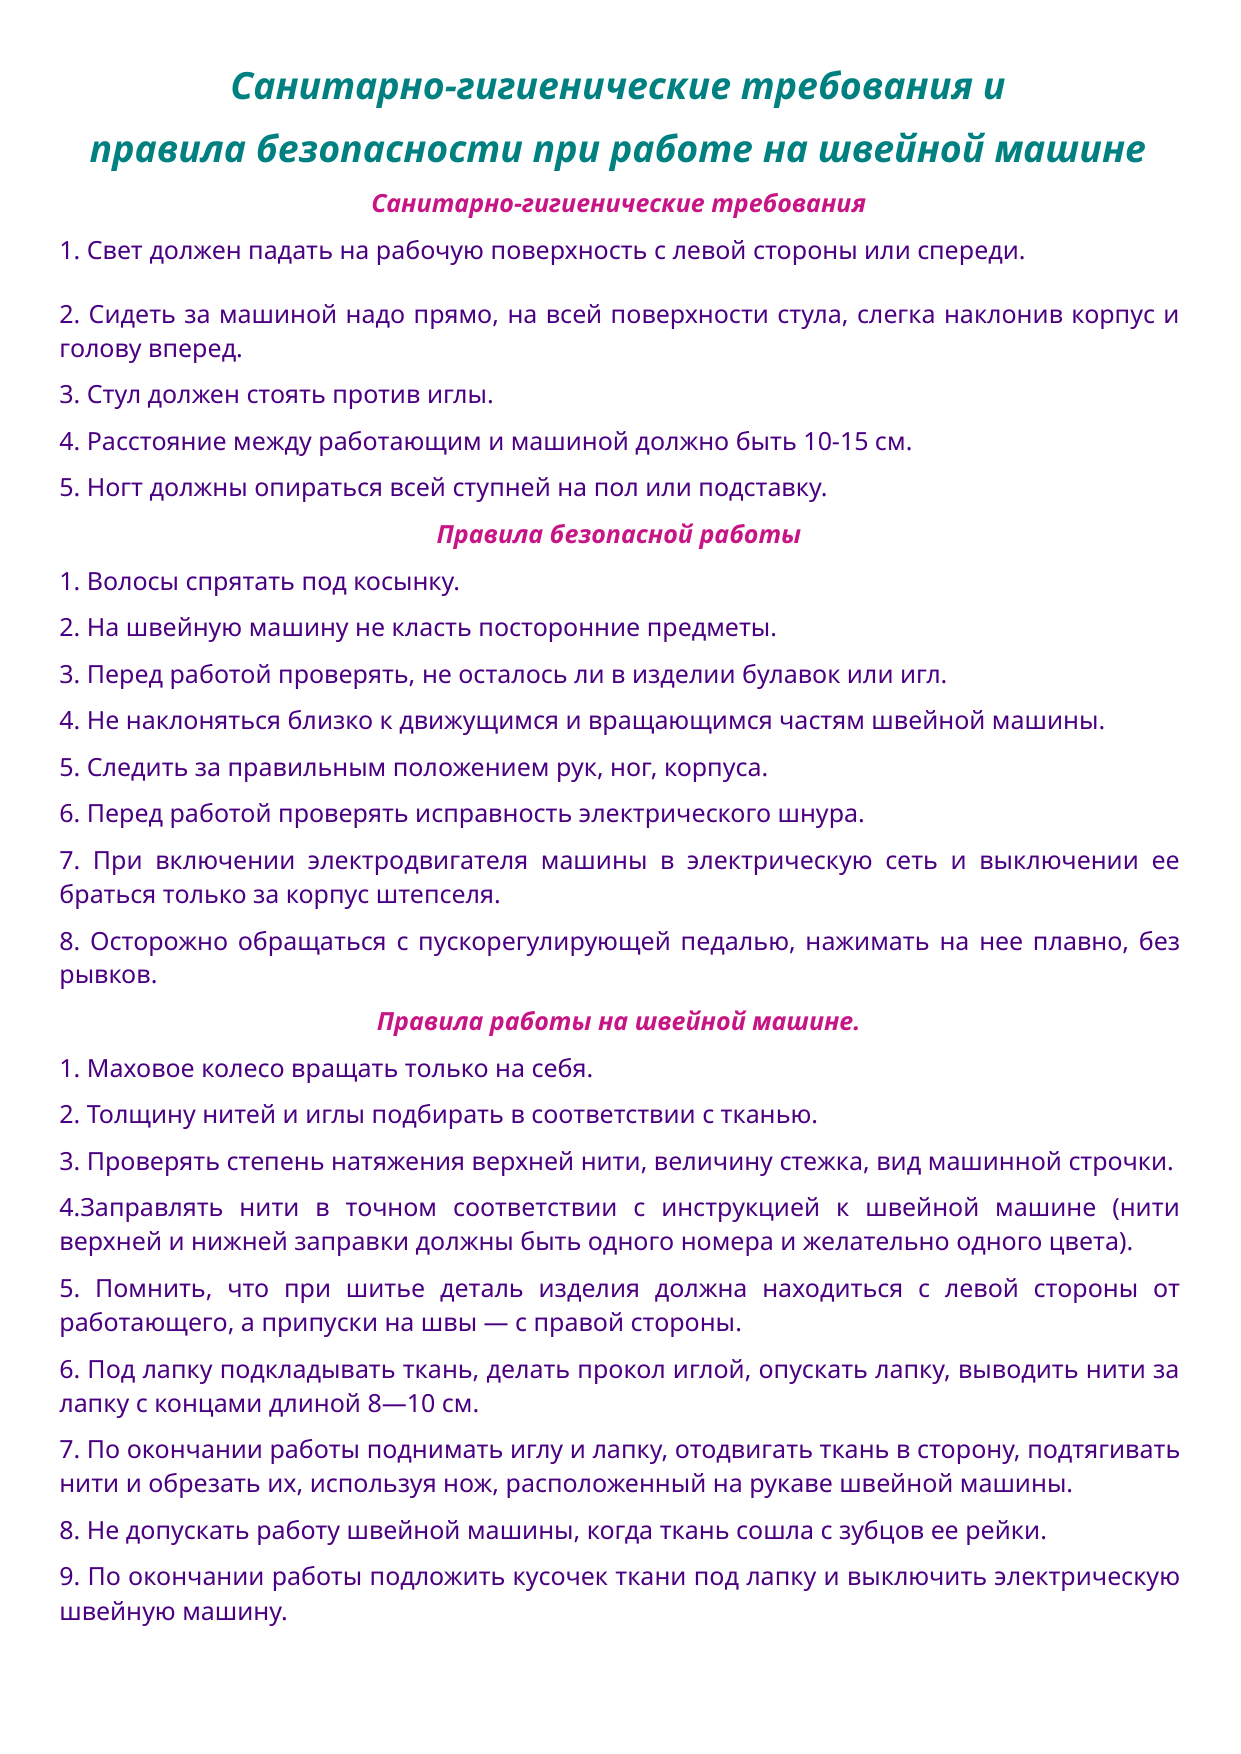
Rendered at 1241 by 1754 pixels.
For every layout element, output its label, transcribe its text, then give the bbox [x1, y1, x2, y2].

text 2. Толщину нитей и иглы подбирать в соответствии с тканью. [59, 1097, 1181, 1131]
text 2. На швейную машину не класть посторонние предметы. [59, 610, 1181, 644]
text 9. По окончании работы подложить кусочек ткани под лапку и выключить электрическую швейную машину. [59, 1559, 1181, 1627]
text 6. Под лапку подкладывать ткань, делать прокол иглой, опускать лапку, выводить нити за лапку с концами длиной 8—10 см. [59, 1351, 1181, 1419]
text 3. Стул должен стоять против иглы. [59, 377, 1181, 411]
text 5. Следить за правильным положением рук, ног, корпуса. [59, 749, 1181, 783]
text 2. Сидеть за машиной надо прямо, на всей поверхности стула, слегка наклонив корпус и голову вперед. [59, 296, 1181, 364]
text 7. По окончании работы поднимать иглу и лапку, отодвигать ткань в сторону, подтягивать нити и обрезать их, используя нож, расположенный на рукаве швейной машины. [59, 1432, 1181, 1500]
text Правила работы на швейной машине. [59, 1004, 1181, 1038]
text 7. При включении электродвигателя машины в электрическую сеть и выключении ее браться только за корпус штепселя. [59, 842, 1181, 911]
subtitle 1. Свет должен падать на рабочую поверхность с левой стороны или спереди. [59, 233, 1181, 267]
text 8. Не допускать работу швейной машины, когда ткань сошла с зубцов ее рейки. [59, 1512, 1181, 1547]
text 6. Перед работой проверять исправность электрического шнура. [59, 796, 1181, 830]
text 4.Заправлять нити в точном соответствии с инструкцией к швейной машине (нити верхней и нижней заправки должны быть одного номера и желательно одного цвета). [59, 1190, 1181, 1258]
text правила безопасности при работе на швейной машине [59, 123, 1181, 174]
text 5. Помнить, что при шитье деталь изделия должна находиться с левой стороны от работающего, а припуски на швы — с правой стороны. [59, 1271, 1181, 1339]
text 8. Осторожно обращаться с пускорегулирующей педалью, нажимать на нее плавно, без рывков. [59, 923, 1181, 991]
text 1. Волосы спрятать под косынку. [59, 563, 1181, 597]
text 1. Маховое колесо вращать только на себя. [59, 1050, 1181, 1084]
text 4. Расстояние между работающим и машиной должно быть 10-15 см. [59, 423, 1181, 457]
text 3. Перед работой проверять, не осталось ли в изделии булавок или игл. [59, 656, 1181, 690]
text Санитарно-гигиенические требования и [59, 59, 1181, 110]
text 3. Проверять степень натяжения верхней нити, величину стежка, вид машинной строчки. [59, 1143, 1181, 1177]
text Санитарно-гигиенические требования [59, 186, 1181, 220]
text 4. Не наклоняться близко к движущимся и вращающимся частям швейной машины. [59, 703, 1181, 737]
text 5. Ногт должны опираться всей ступней на пол или подставку. [59, 470, 1181, 504]
text Правила безопасной работы [59, 517, 1181, 551]
